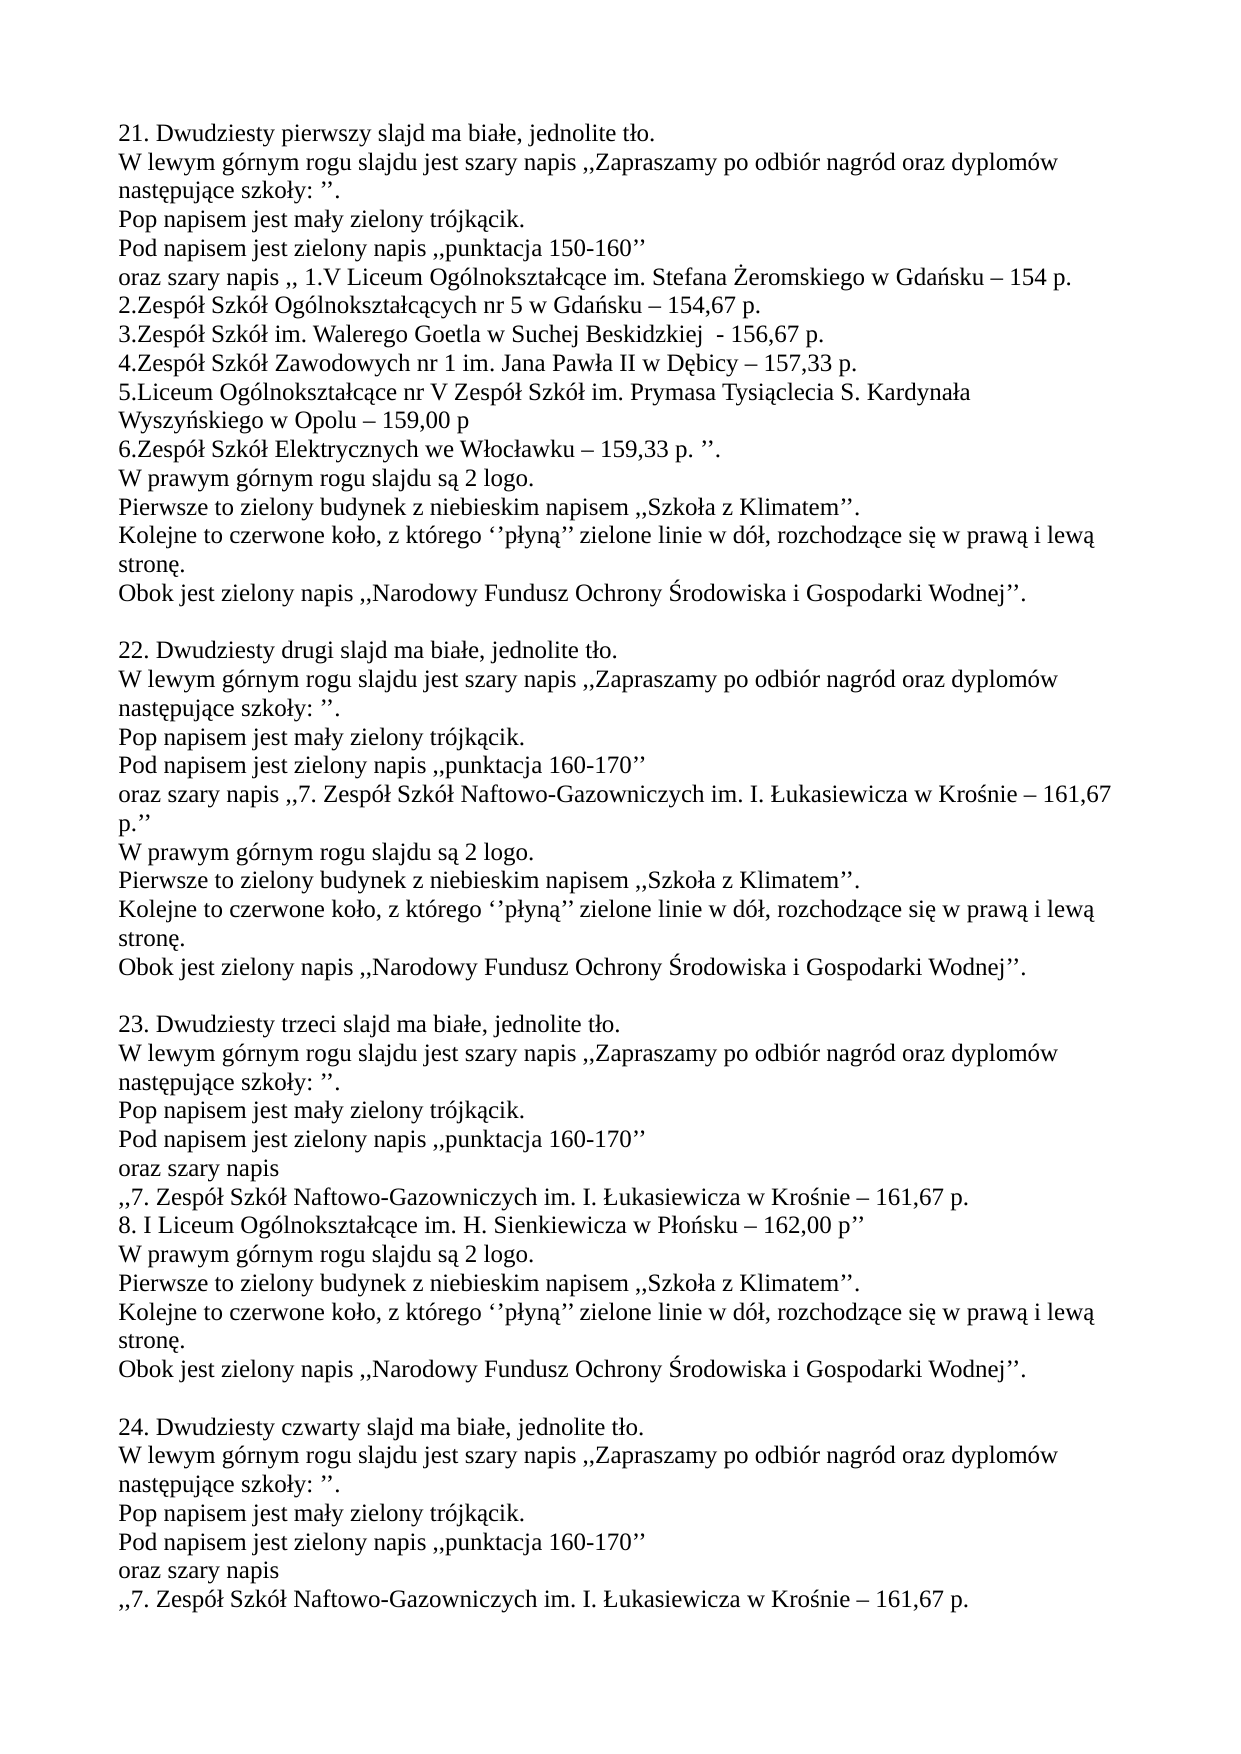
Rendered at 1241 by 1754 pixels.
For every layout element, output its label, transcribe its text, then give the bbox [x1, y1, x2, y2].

text 8. I Liceum Ogólnokształcące im. H. Sienkiewicza w Płońsku – 162,00 p’’ [118, 1211, 1122, 1239]
text ,,7. Zespół Szkół Naftowo-Gazowniczych im. I. Łukasiewicza w Krośnie – 161,67 p. [118, 1182, 1122, 1211]
text 6.Zespół Szkół Elektrycznych we Włocławku – 159,33 p. ’’. [118, 434, 1122, 463]
text Pod napisem jest zielony napis ,,punktacja 150-160’’ [118, 233, 1122, 262]
text Pop napisem jest mały zielony trójkącik. [118, 722, 1122, 751]
text Pop napisem jest mały zielony trójkącik. [118, 1096, 1122, 1124]
text Kolejne to czerwone koło, z którego ‘’płyną’’ zielone linie w dół, rozchodzące się w prawą i lewą stronę. [118, 894, 1122, 952]
text Pod napisem jest zielony napis ,,punktacja 160-170’’ [118, 1527, 1122, 1556]
text Pop napisem jest mały zielony trójkącik. [118, 1498, 1122, 1527]
text Pod napisem jest zielony napis ,,punktacja 160-170’’ [118, 1124, 1122, 1153]
text W lewym górnym rogu slajdu jest szary napis ,,Zapraszamy po odbiór nagród oraz dyplomów następujące szkoły: ’’. [118, 1441, 1122, 1498]
text Pierwsze to zielony budynek z niebieskim napisem ,,Szkoła z Klimatem’’. [118, 1268, 1122, 1297]
text W prawym górnym rogu slajdu są 2 logo. [118, 1239, 1122, 1268]
text 22. Dwudziesty drugi slajd ma białe, jednolite tło. [118, 636, 1122, 664]
text Pierwsze to zielony budynek z niebieskim napisem ,,Szkoła z Klimatem’’. [118, 492, 1122, 521]
text Pop napisem jest mały zielony trójkącik. [118, 204, 1122, 233]
text Kolejne to czerwone koło, z którego ‘’płyną’’ zielone linie w dół, rozchodzące się w prawą i lewą stronę. [118, 521, 1122, 578]
text Obok jest zielony napis ,,Narodowy Fundusz Ochrony Środowiska i Gospodarki Wodnej’’. [118, 952, 1122, 981]
text oraz szary napis ,,7. Zespół Szkół Naftowo-Gazowniczych im. I. Łukasiewicza w Krośnie – 161,67 p.’’ [118, 779, 1122, 837]
text oraz szary napis [118, 1556, 1122, 1584]
text W lewym górnym rogu slajdu jest szary napis ,,Zapraszamy po odbiór nagród oraz dyplomów następujące szkoły: ’’. [118, 664, 1122, 722]
text Obok jest zielony napis ,,Narodowy Fundusz Ochrony Środowiska i Gospodarki Wodnej’’. [118, 578, 1122, 607]
text 3.Zespół Szkół im. Walerego Goetla w Suchej Beskidzkiej - 156,67 p. [118, 319, 1122, 348]
text Pierwsze to zielony budynek z niebieskim napisem ,,Szkoła z Klimatem’’. [118, 866, 1122, 894]
text Pod napisem jest zielony napis ,,punktacja 160-170’’ [118, 751, 1122, 779]
text oraz szary napis ,, 1.V Liceum Ogólnokształcące im. Stefana Żeromskiego w Gdańsku – 154 p. [118, 262, 1122, 291]
text 23. Dwudziesty trzeci slajd ma białe, jednolite tło. [118, 1009, 1122, 1038]
text Obok jest zielony napis ,,Narodowy Fundusz Ochrony Środowiska i Gospodarki Wodnej’’. [118, 1354, 1122, 1383]
text 24. Dwudziesty czwarty slajd ma białe, jednolite tło. [118, 1412, 1122, 1441]
text oraz szary napis [118, 1153, 1122, 1182]
text W prawym górnym rogu slajdu są 2 logo. [118, 463, 1122, 492]
text W lewym górnym rogu slajdu jest szary napis ,,Zapraszamy po odbiór nagród oraz dyplomów następujące szkoły: ’’. [118, 1038, 1122, 1096]
text Kolejne to czerwone koło, z którego ‘’płyną’’ zielone linie w dół, rozchodzące się w prawą i lewą stronę. [118, 1297, 1122, 1354]
text ,,7. Zespół Szkół Naftowo-Gazowniczych im. I. Łukasiewicza w Krośnie – 161,67 p. [118, 1584, 1122, 1613]
text W lewym górnym rogu slajdu jest szary napis ,,Zapraszamy po odbiór nagród oraz dyplomów następujące szkoły: ’’. [118, 147, 1122, 204]
text 21. Dwudziesty pierwszy slajd ma białe, jednolite tło. [118, 118, 1122, 147]
text 4.Zespół Szkół Zawodowych nr 1 im. Jana Pawła II w Dębicy – 157,33 p. [118, 348, 1122, 377]
text 2.Zespół Szkół Ogólnokształcących nr 5 w Gdańsku – 154,67 p. [118, 291, 1122, 319]
text 5.Liceum Ogólnokształcące nr V Zespół Szkół im. Prymasa Tysiąclecia S. Kardynała Wyszyńskiego w Opolu – 159,00 p [118, 377, 1122, 434]
text W prawym górnym rogu slajdu są 2 logo. [118, 837, 1122, 866]
